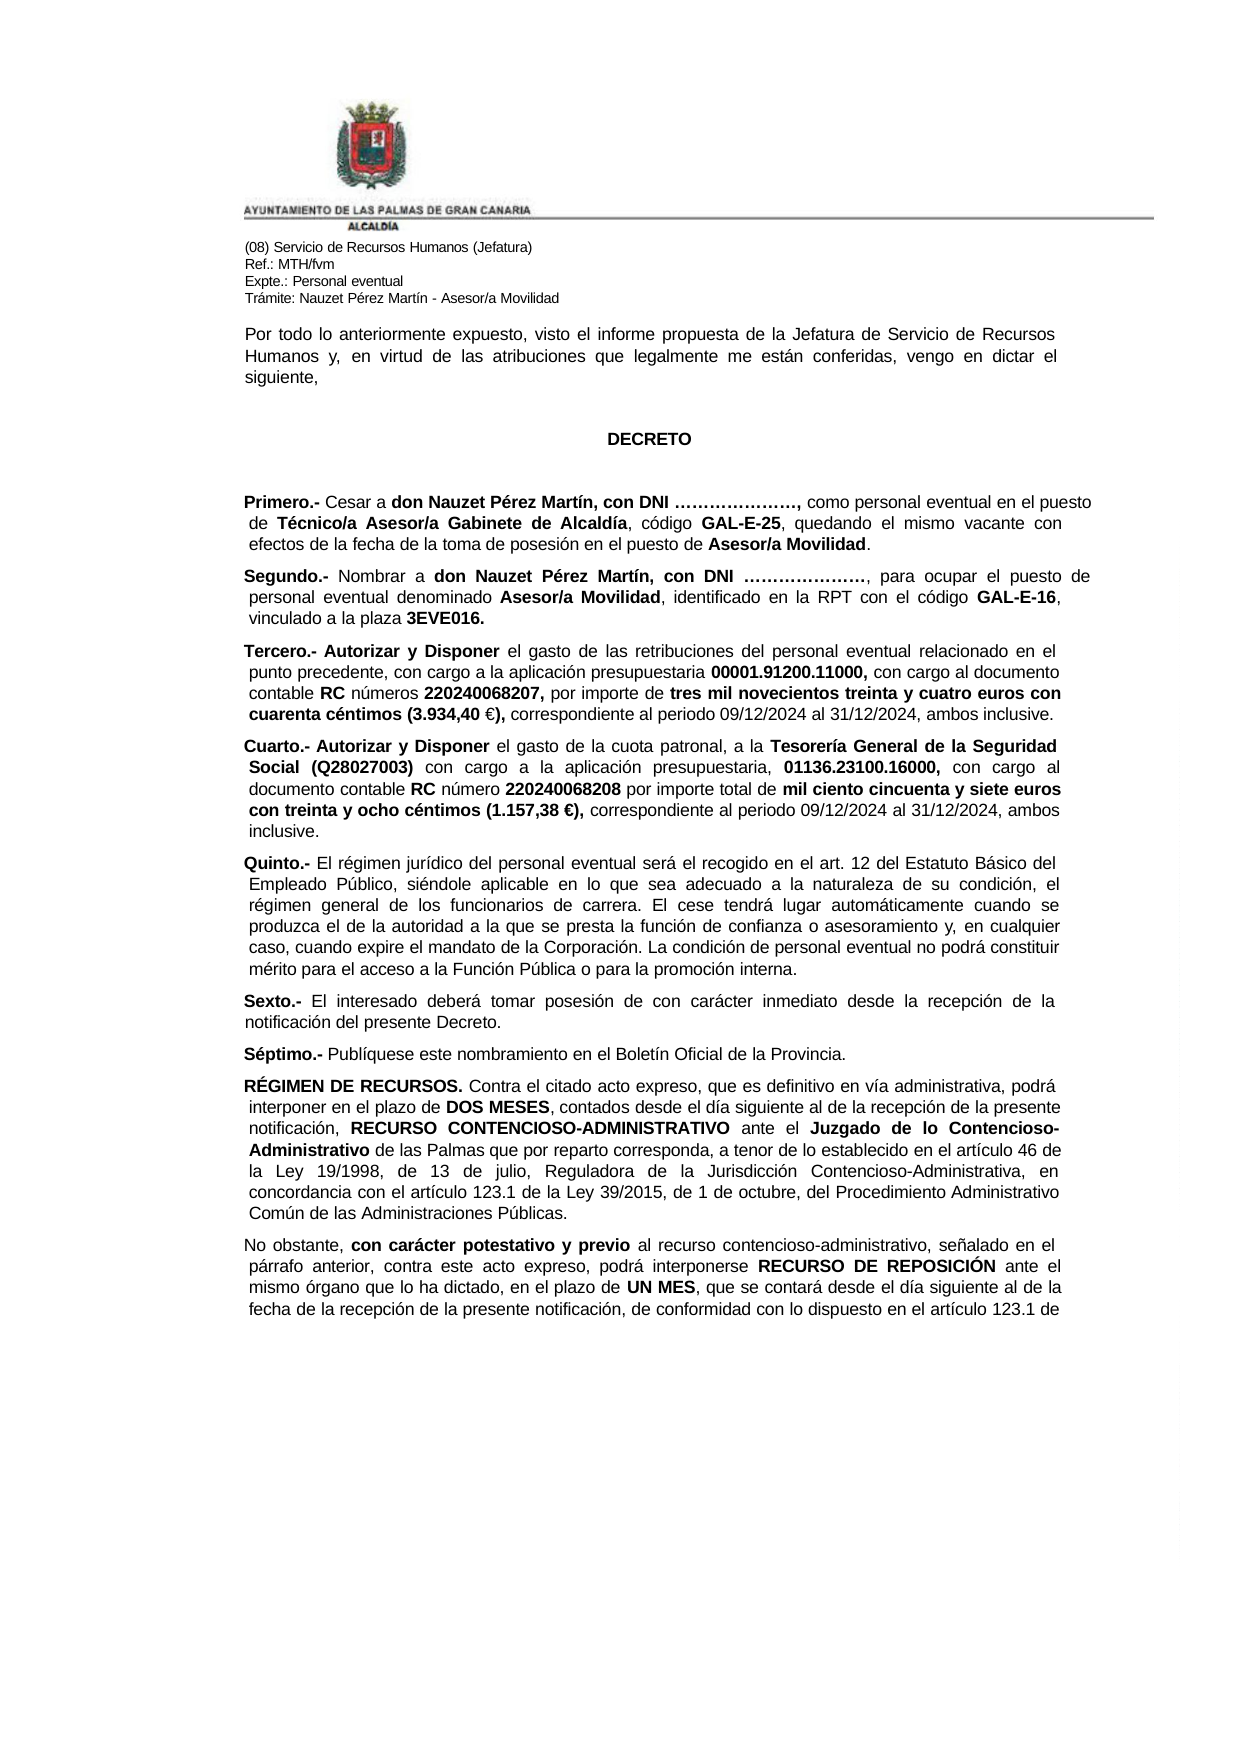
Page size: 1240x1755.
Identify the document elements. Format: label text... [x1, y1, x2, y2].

text notificación del presente Decreto. [1180, 1012, 1229, 1032]
text DECRETO [1180, 429, 1229, 450]
text (08) Servicio de Recursos Humanos (Jefatura) Ref.: MTH/fvm [1180, 239, 1229, 273]
text Expte.: Personal eventual [1180, 273, 1229, 290]
